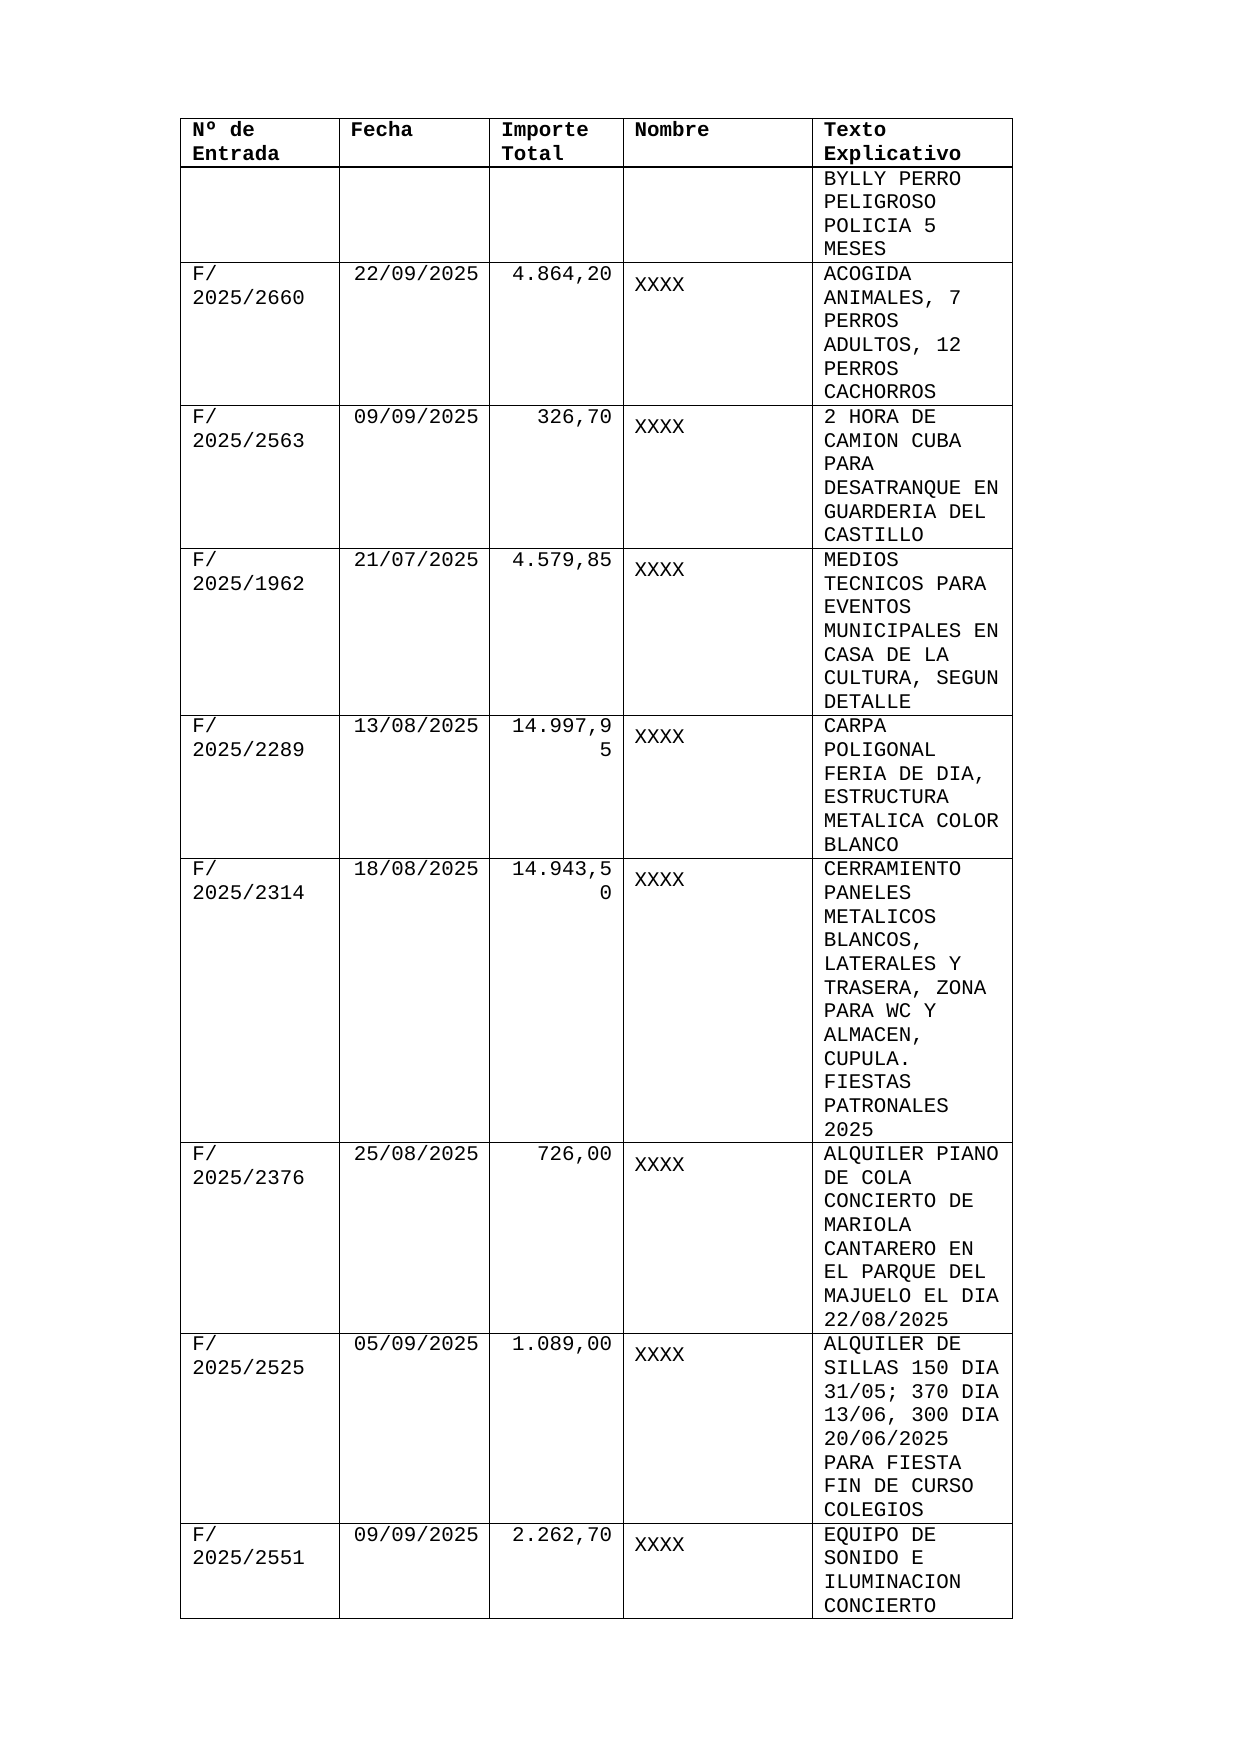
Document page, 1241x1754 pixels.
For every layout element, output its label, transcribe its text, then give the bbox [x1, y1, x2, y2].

table_cell [340, 168, 489, 262]
table_cell 1.089,00 [490, 1334, 623, 1523]
table_header Nº de Entrada [181, 119, 339, 166]
table_cell F/2025/2376 [181, 1143, 339, 1332]
table_cell XXXX [624, 263, 812, 405]
table_cell [181, 168, 339, 262]
table_cell 14.943,50 [490, 859, 623, 1142]
table_cell F/2025/2289 [181, 716, 339, 857]
table_cell XXXX [624, 716, 812, 857]
table_cell ALQUILER DE SILLAS 150 DIA 31/05; 370 DIA 13/06, 300 DIA 20/06/2025 PARA FIESTA FIN DE CURSO COLEGIOS [813, 1334, 1012, 1523]
table_cell 4.864,20 [490, 263, 623, 405]
table_cell XXXX [624, 549, 812, 714]
table_cell XXXX [624, 1524, 812, 1618]
table_cell F/2025/2314 [181, 859, 339, 1142]
table_cell 4.579,85 [490, 549, 623, 714]
table_cell 326,70 [490, 406, 623, 548]
table_cell 05/09/2025 [340, 1334, 489, 1523]
table_cell 25/08/2025 [340, 1143, 489, 1332]
table_cell [490, 168, 623, 262]
table_cell 09/09/2025 [340, 406, 489, 548]
table_cell 18/08/2025 [340, 859, 489, 1142]
table_cell EQUIPO DE SONIDO E ILUMINACION CONCIERTO [813, 1524, 1012, 1618]
table_cell 14.997,95 [490, 716, 623, 857]
table_cell 09/09/2025 [340, 1524, 489, 1618]
table_cell XXXX [624, 1143, 812, 1332]
table_cell [624, 168, 812, 262]
table_cell F/2025/2551 [181, 1524, 339, 1618]
table_cell BYLLY PERRO PELIGROSO POLICIA 5 MESES [813, 168, 1012, 262]
table_header Fecha [340, 119, 489, 166]
table_cell CERRAMIENTO PANELES METALICOS BLANCOS, LATERALES Y TRASERA, ZONA PARA WC Y ALMACEN, CUPULA. FIESTAS PATRONALES 2025 [813, 859, 1012, 1142]
table_cell 2.262,70 [490, 1524, 623, 1618]
table_cell 2 HORA DE CAMION CUBA PARA DESATRANQUE EN GUARDERIA DEL CASTILLO [813, 406, 1012, 548]
table_cell F/2025/2525 [181, 1334, 339, 1523]
table_cell XXXX [624, 859, 812, 1142]
table_cell F/2025/2660 [181, 263, 339, 405]
table_cell ALQUILER PIANO DE COLA CONCIERTO DE MARIOLA CANTARERO EN EL PARQUE DEL MAJUELO EL DIA 22/08/2025 [813, 1143, 1012, 1332]
table_cell F/2025/1962 [181, 549, 339, 714]
table_cell 13/08/2025 [340, 716, 489, 857]
table_cell XXXX [624, 1334, 812, 1523]
table_cell ACOGIDA ANIMALES, 7 PERROS ADULTOS, 12 PERROS CACHORROS [813, 263, 1012, 405]
table_header Texto Explicativo [813, 119, 1012, 166]
table_cell MEDIOS TECNICOS PARA EVENTOS MUNICIPALES EN CASA DE LA CULTURA, SEGUN DETALLE [813, 549, 1012, 714]
table_cell F/2025/2563 [181, 406, 339, 548]
table_cell XXXX [624, 406, 812, 548]
table_cell CARPA POLIGONAL FERIA DE DIA, ESTRUCTURA METALICA COLOR BLANCO [813, 716, 1012, 857]
table_header Nombre [624, 119, 812, 166]
table_header Importe Total [490, 119, 623, 166]
table_cell 22/09/2025 [340, 263, 489, 405]
table_cell 21/07/2025 [340, 549, 489, 714]
table_cell 726,00 [490, 1143, 623, 1332]
